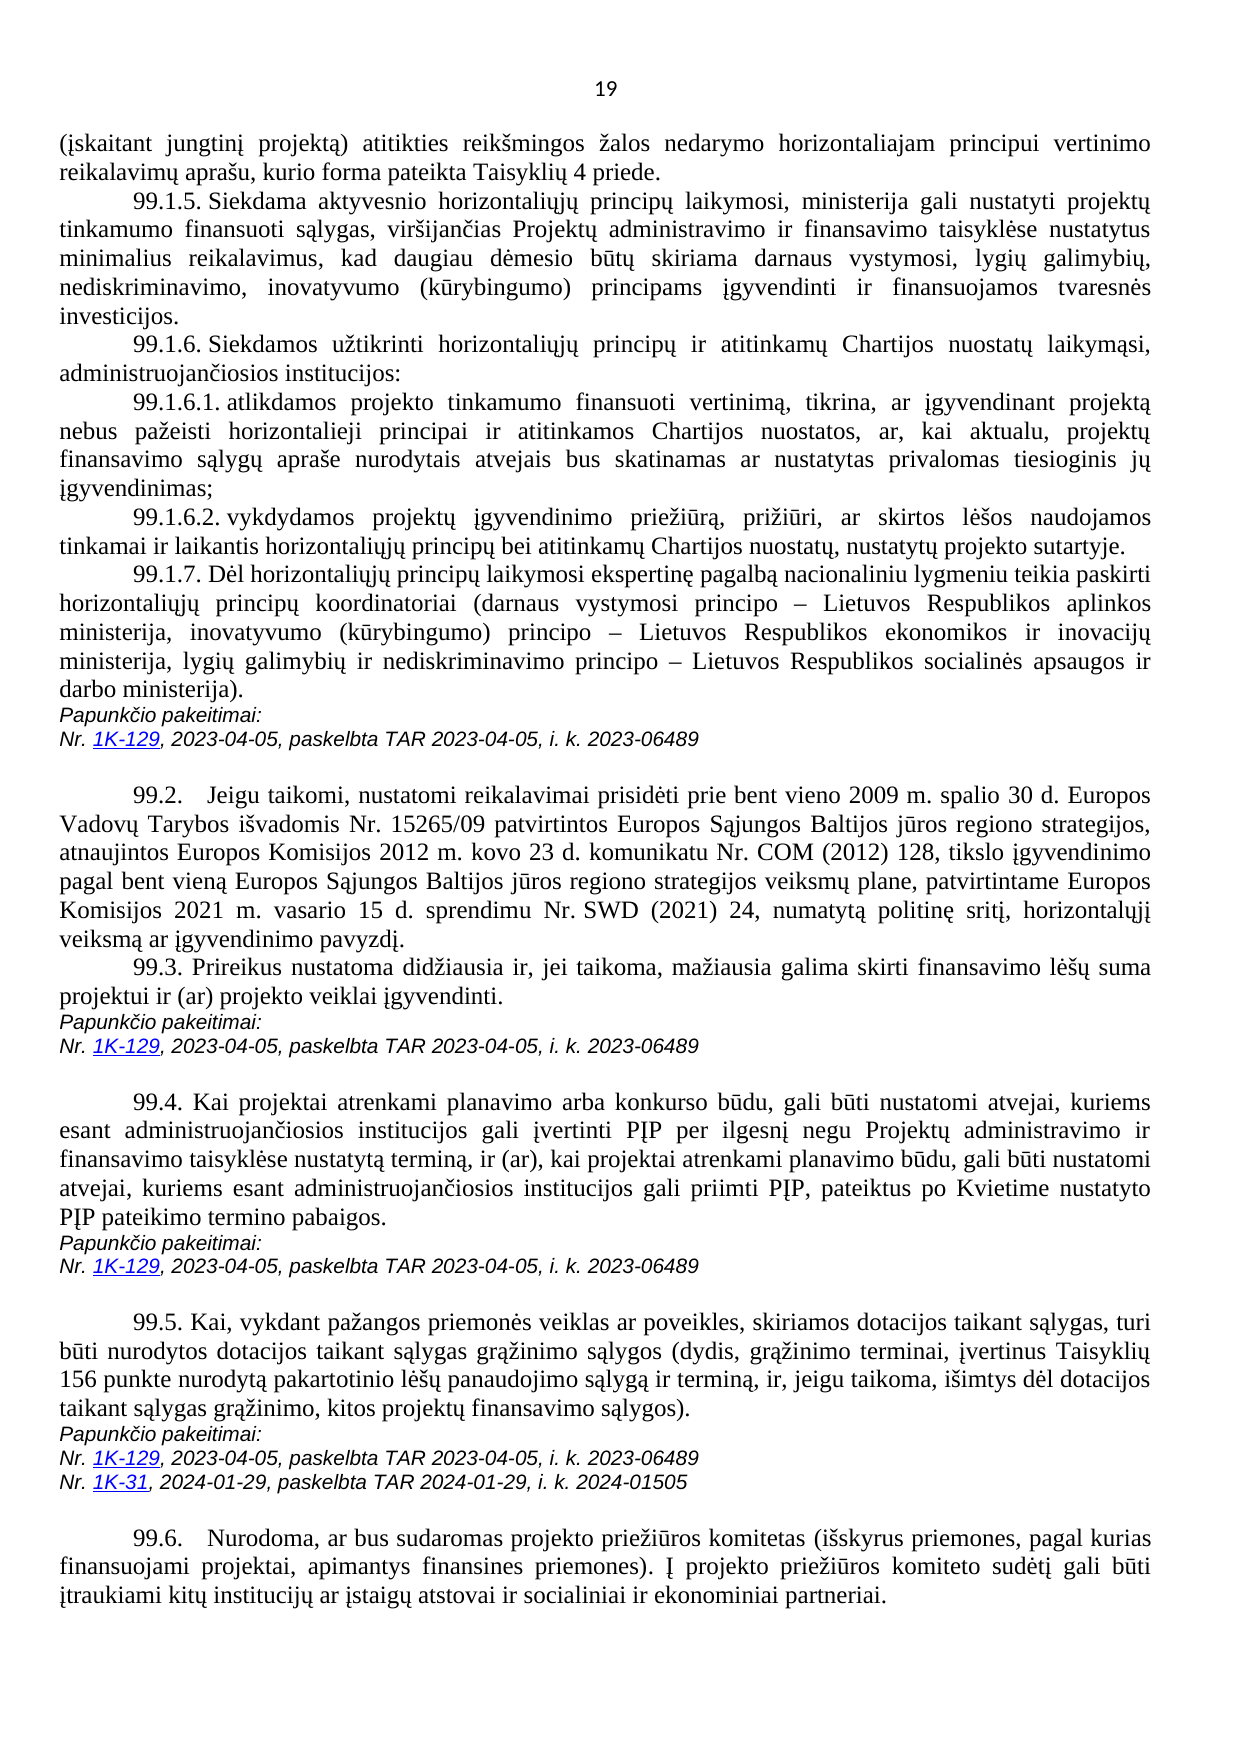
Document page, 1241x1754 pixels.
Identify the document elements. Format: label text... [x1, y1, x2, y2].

text 99.6. Nurodoma, ar bus sudaromas projekto priežiūros komitetas (išskyrus priemones, pagal kurias finansuojami projektai, apimantys finansines priemones). Į projekto priežiūros komiteto sudėtį gali būti įtraukiami kitų institucijų ar įstaigų atstovai ir socialiniai ir ekonominiai partneriai. [59, 1523, 1152, 1609]
text 99.1.6.2. vykdydamos projektų įgyvendinimo priežiūrą, prižiūri, ar skirtos lėšos naudojamos tinkamai ir laikantis horizontaliųjų principų bei atitinkamų Chartijos nuostatų, nustatytų projekto sutartyje. [59, 502, 1152, 559]
text Papunkčio pakeitimai: [59, 1230, 1152, 1254]
text 99.4. Kai projektai atrenkami planavimo arba konkurso būdu, gali būti nustatomi atvejai, kuriems esant administruojančiosios institucijos gali įvertinti PĮP per ilgesnį negu Projektų administravimo ir finansavimo taisyklėse nustatytą terminą, ir (ar), kai projektai atrenkami planavimo būdu, gali būti nustatomi atvejai, kuriems esant administruojančiosios institucijos gali priimti PĮP, pateiktus po Kvietime nustatyto PĮP pateikimo termino pabaigos. [59, 1087, 1152, 1230]
text 99.2. Jeigu taikomi, nustatomi reikalavimai prisidėti prie bent vieno 2009 m. spalio 30 d. Europos Vadovų Tarybos išvadomis Nr. 15265/09 patvirtintos Europos Sąjungos Baltijos jūros regiono strategijos, atnaujintos Europos Komisijos 2012 m. kovo 23 d. komunikatu Nr. COM (2012) 128, tikslo įgyvendinimo pagal bent vieną Europos Sąjungos Baltijos jūros regiono strategijos veiksmų plane, patvirtintame Europos Komisijos 2021 m. vasario 15 d. sprendimu Nr. SWD (2021) 24, numatytą politinę sritį, horizontalųjį veiksmą ar įgyvendinimo pavyzdį. [59, 780, 1152, 952]
text 99.3. Prireikus nustatoma didžiausia ir, jei taikoma, mažiausia galima skirti finansavimo lėšų suma projektui ir (ar) projekto veiklai įgyvendinti. [59, 952, 1152, 1010]
text Nr. 1K-129, 2023-04-05, paskelbta TAR 2023-04-05, i. k. 2023-06489 [59, 1446, 1152, 1470]
text Papunkčio pakeitimai: [59, 703, 1152, 727]
text Nr. 1K-129, 2023-04-05, paskelbta TAR 2023-04-05, i. k. 2023-06489 [59, 727, 1152, 751]
text Nr. 1K-31, 2024-01-29, paskelbta TAR 2024-01-29, i. k. 2024-01505 [59, 1470, 1152, 1494]
text 99.5. Kai, vykdant pažangos priemonės veiklas ar poveikles, skiriamos dotacijos taikant sąlygas, turi būti nurodytos dotacijos taikant sąlygas grąžinimo sąlygos (dydis, grąžinimo terminai, įvertinus Taisyklių 156 punkte nurodytą pakartotinio lėšų panaudojimo sąlygą ir terminą, ir, jeigu taikoma, išimtys dėl dotacijos taikant sąlygas grąžinimo, kitos projektų finansavimo sąlygos). [59, 1307, 1152, 1422]
text Nr. 1K-129, 2023-04-05, paskelbta TAR 2023-04-05, i. k. 2023-06489 [59, 1034, 1152, 1058]
text Papunkčio pakeitimai: [59, 1010, 1152, 1034]
text Papunkčio pakeitimai: [59, 1422, 1152, 1446]
text 99.1.7. Dėl horizontaliųjų principų laikymosi ekspertinę pagalbą nacionaliniu lygmeniu teikia paskirti horizontaliųjų principų koordinatoriai (darnaus vystymosi principo – Lietuvos Respublikos aplinkos ministerija, inovatyvumo (kūrybingumo) principo – Lietuvos Respublikos ekonomikos ir inovacijų ministerija, lygių galimybių ir nediskriminavimo principo – Lietuvos Respublikos socialinės apsaugos ir darbo ministerija). [59, 559, 1152, 703]
text Nr. 1K-129, 2023-04-05, paskelbta TAR 2023-04-05, i. k. 2023-06489 [59, 1254, 1152, 1278]
text 99.1.5. Siekdama aktyvesnio horizontaliųjų principų laikymosi, ministerija gali nustatyti projektų tinkamumo finansuoti sąlygas, viršijančias Projektų administravimo ir finansavimo taisyklėse nustatytus minimalius reikalavimus, kad daugiau dėmesio būtų skiriama darnaus vystymosi, lygių galimybių, nediskriminavimo, inovatyvumo (kūrybingumo) principams įgyvendinti ir finansuojamos tvaresnės investicijos. [59, 186, 1152, 329]
text 99.1.6.1. atlikdamos projekto tinkamumo finansuoti vertinimą, tikrina, ar įgyvendinant projektą nebus pažeisti horizontalieji principai ir atitinkamos Chartijos nuostatos, ar, kai aktualu, projektų finansavimo sąlygų apraše nurodytais atvejais bus skatinamas ar nustatytas privalomas tiesioginis jų įgyvendinimas; [59, 387, 1152, 502]
text (įskaitant jungtinį projektą) atitikties reikšmingos žalos nedarymo horizontaliajam principui vertinimo reikalavimų aprašu, kurio forma pateikta Taisyklių 4 priede. [59, 128, 1152, 186]
text 99.1.6. Siekdamos užtikrinti horizontaliųjų principų ir atitinkamų Chartijos nuostatų laikymąsi, administruojančiosios institucijos: [59, 329, 1152, 387]
